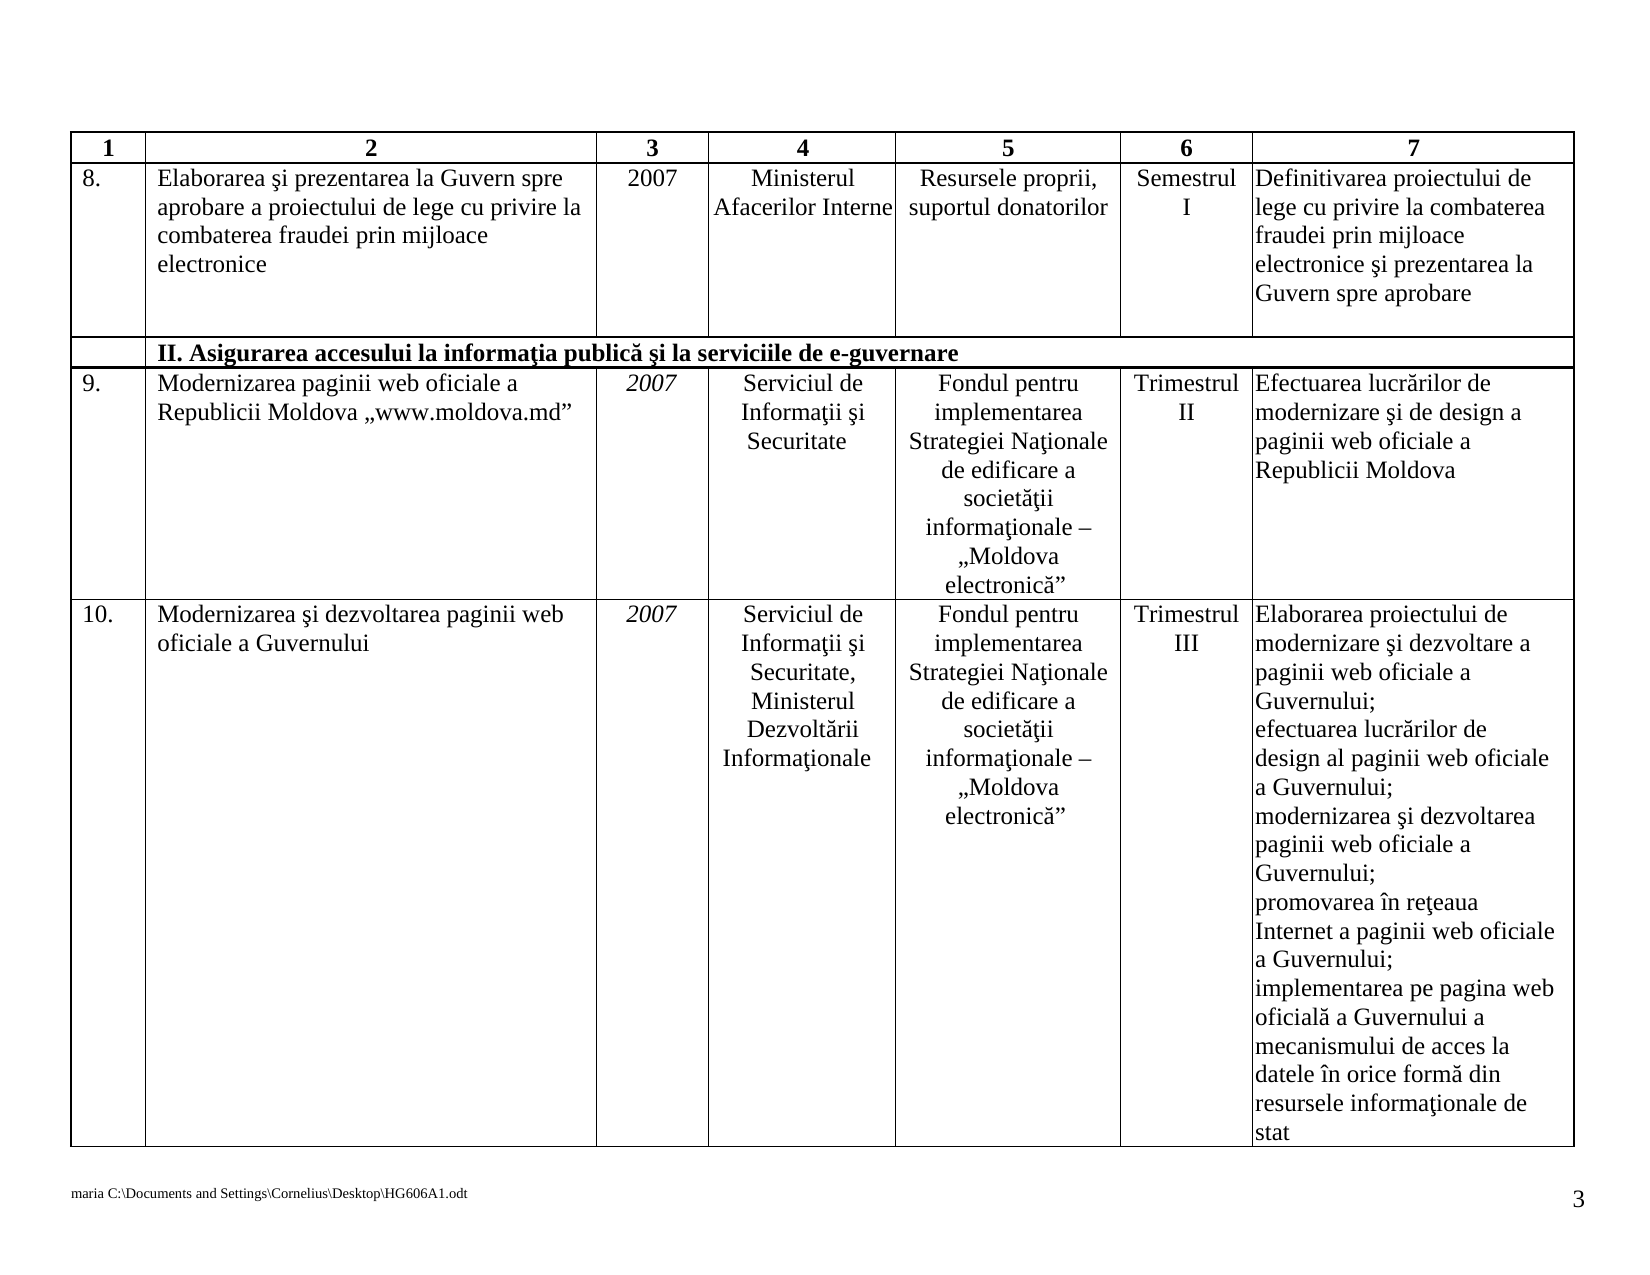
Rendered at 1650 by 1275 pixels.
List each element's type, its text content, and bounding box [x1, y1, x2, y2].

table_header 4 [709, 133, 895, 162]
table_cell Serviciul de Informaţii şi Securitate [709, 369, 895, 598]
table_cell Fondul pentru implementarea Strategiei Naţionale de edificare a societăţii informaţionale – „Moldova electronică” [896, 600, 1120, 1146]
table_cell 2007 [597, 600, 708, 1146]
table_cell Fondul pentru implementarea Strategiei Naţionale de edificare a societăţii informaţionale – „Moldova electronică” [896, 369, 1120, 598]
table_cell Trimestrul III [1121, 600, 1252, 1146]
table_header 2 [146, 133, 596, 162]
table_header 5 [896, 133, 1120, 162]
table_cell 2007 [597, 164, 708, 336]
table_cell 2007 [597, 369, 708, 598]
table_cell Serviciul de Informaţii şi Securitate, Ministerul Dezvoltării Informaţionale [709, 600, 895, 1146]
table_header 7 [1253, 133, 1573, 162]
table_cell Trimestrul II [1121, 369, 1252, 598]
table_cell [72, 338, 145, 366]
table_header 3 [597, 133, 708, 162]
table_cell 8. [72, 164, 145, 336]
table_cell Modernizarea şi dezvoltarea paginii web oficiale a Guvernului [146, 600, 596, 1146]
table_cell Efectuarea lucrărilor de modernizare şi de design a paginii web oficiale a Republicii Moldova [1253, 369, 1573, 598]
table_cell II. Asigurarea accesului la informaţia publică şi la serviciile de e-guvernare [146, 338, 1573, 366]
table_cell 10. [72, 600, 145, 1146]
table_cell Elaborarea şi prezentarea la Guvern spre aprobare a proiectului de lege cu privire la combaterea fraudei prin mijloace electronice [146, 164, 596, 336]
table_header 1 [72, 133, 145, 162]
table_cell Elaborarea proiectului de modernizare şi dezvoltare a paginii web oficiale a Guvernului; efectuarea lucrărilor de design al paginii web oficiale a Guvernului; modernizarea şi dezvoltarea paginii web oficiale a Guvernului; promovarea în reţeaua Internet a paginii web oficiale a Guvernului; implementarea pe pagina web oficială a Guvernului a mecanismului de acces la datele în orice formă din resursele informaţionale de stat [1253, 600, 1573, 1146]
table_cell Definitivarea proiectului de lege cu privire la combaterea fraudei prin mijloace electronice şi prezentarea la Guvern spre aprobare [1253, 164, 1573, 336]
table_cell Semestrul I [1121, 164, 1252, 336]
table_header 6 [1121, 133, 1252, 162]
table_cell Ministerul Afacerilor Interne [709, 164, 895, 336]
table_cell Modernizarea paginii web oficiale a Republicii Moldova „www.moldova.md” [146, 369, 596, 598]
table_cell Resursele proprii, suportul donatorilor [896, 164, 1120, 336]
table_cell 9. [72, 369, 145, 598]
